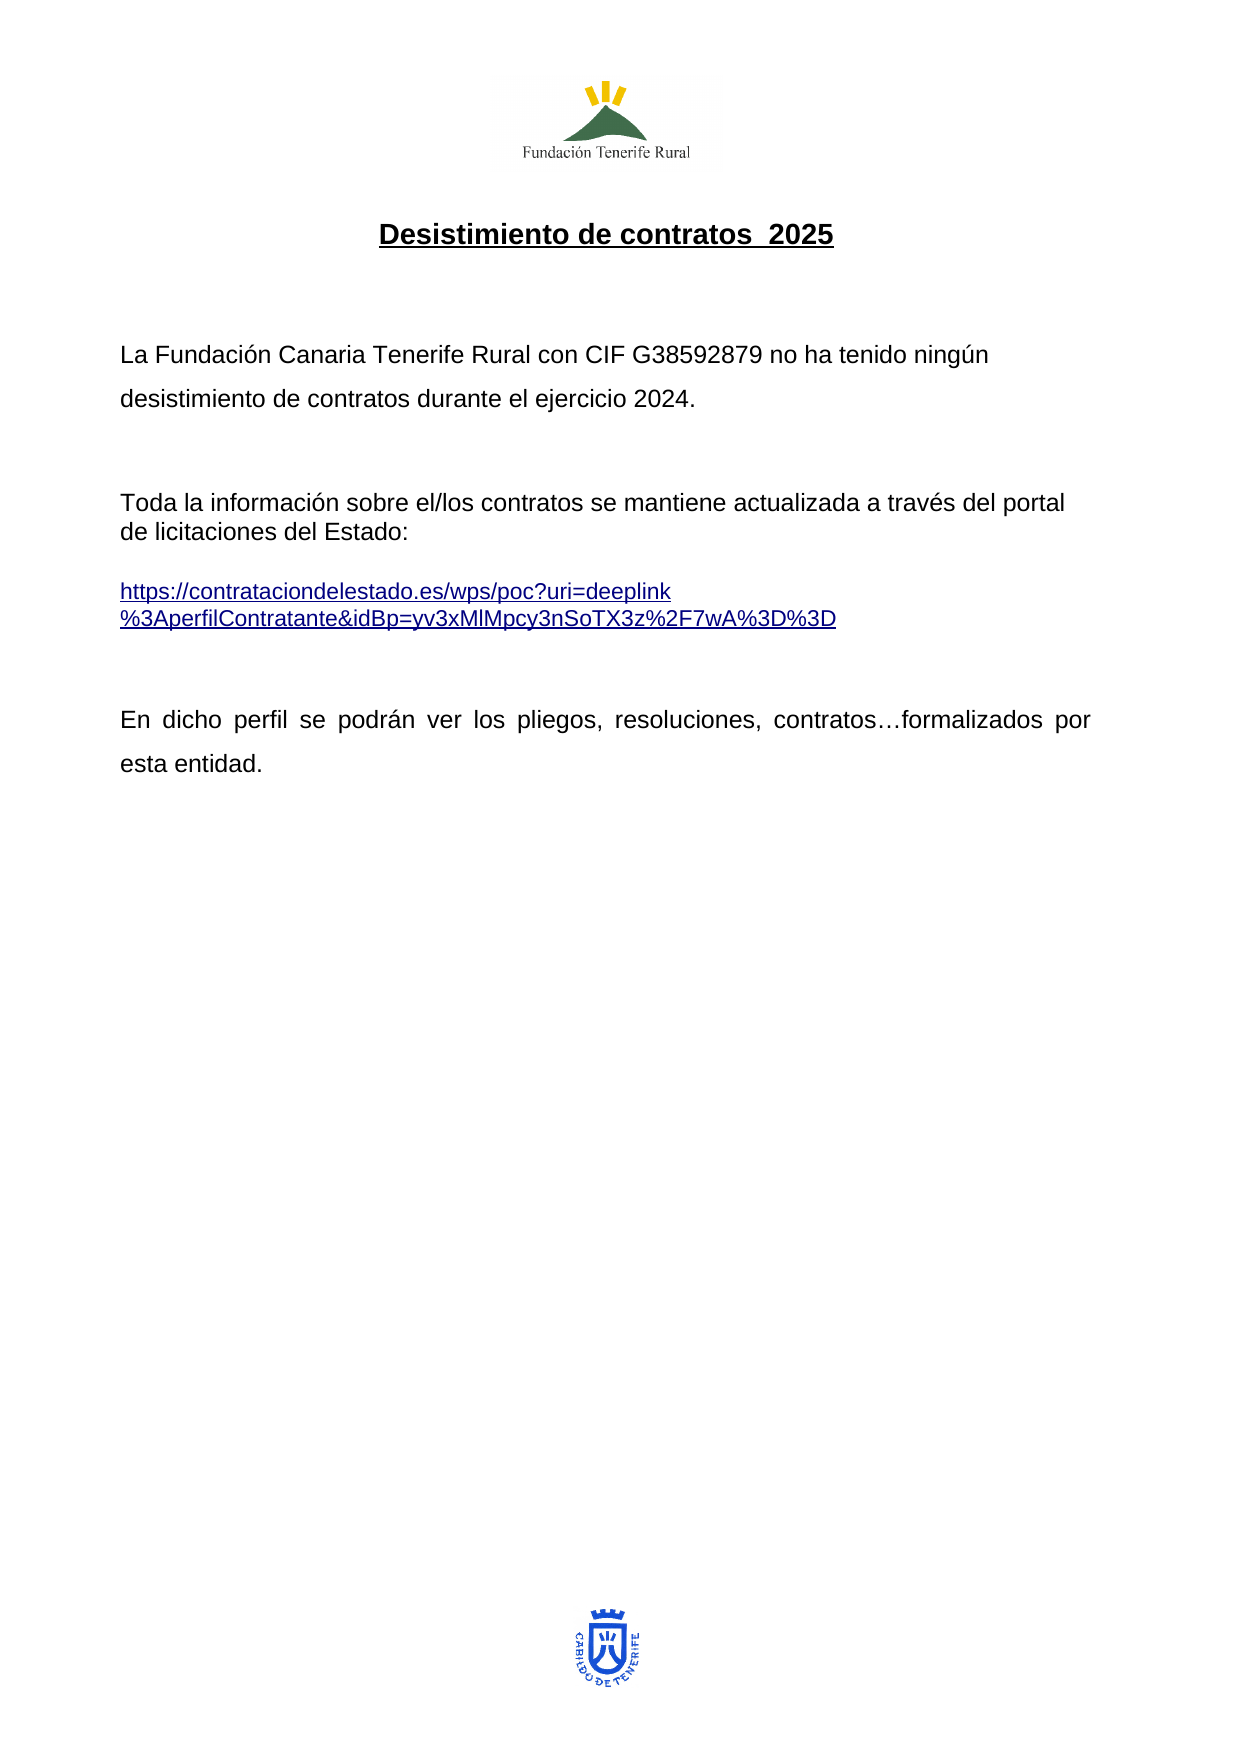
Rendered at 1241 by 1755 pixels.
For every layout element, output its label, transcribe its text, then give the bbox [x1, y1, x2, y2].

text Desistimiento de contratos 2025 [120, 207, 1093, 251]
text En dicho perfil se podrán ver los pliegos, resoluciones, contratos…formalizados por esta entidad. [120, 690, 1093, 778]
text Toda la información sobre el/los contratos se mantiene actualizada a través del portal de licitaciones del Estado: [120, 488, 1093, 546]
text https://contrataciondelestado.es/wps/poc?uri=deeplink%3AperfilContratante&idBp=yv3xMlMpcy3nSoTX3z%2F7wA%3D%3D [120, 578, 1093, 631]
text La Fundación Canaria Tenerife Rural con CIF G38592879 no ha tenido ningún desistimiento de contratos durante el ejercicio 2024. [120, 326, 1093, 413]
